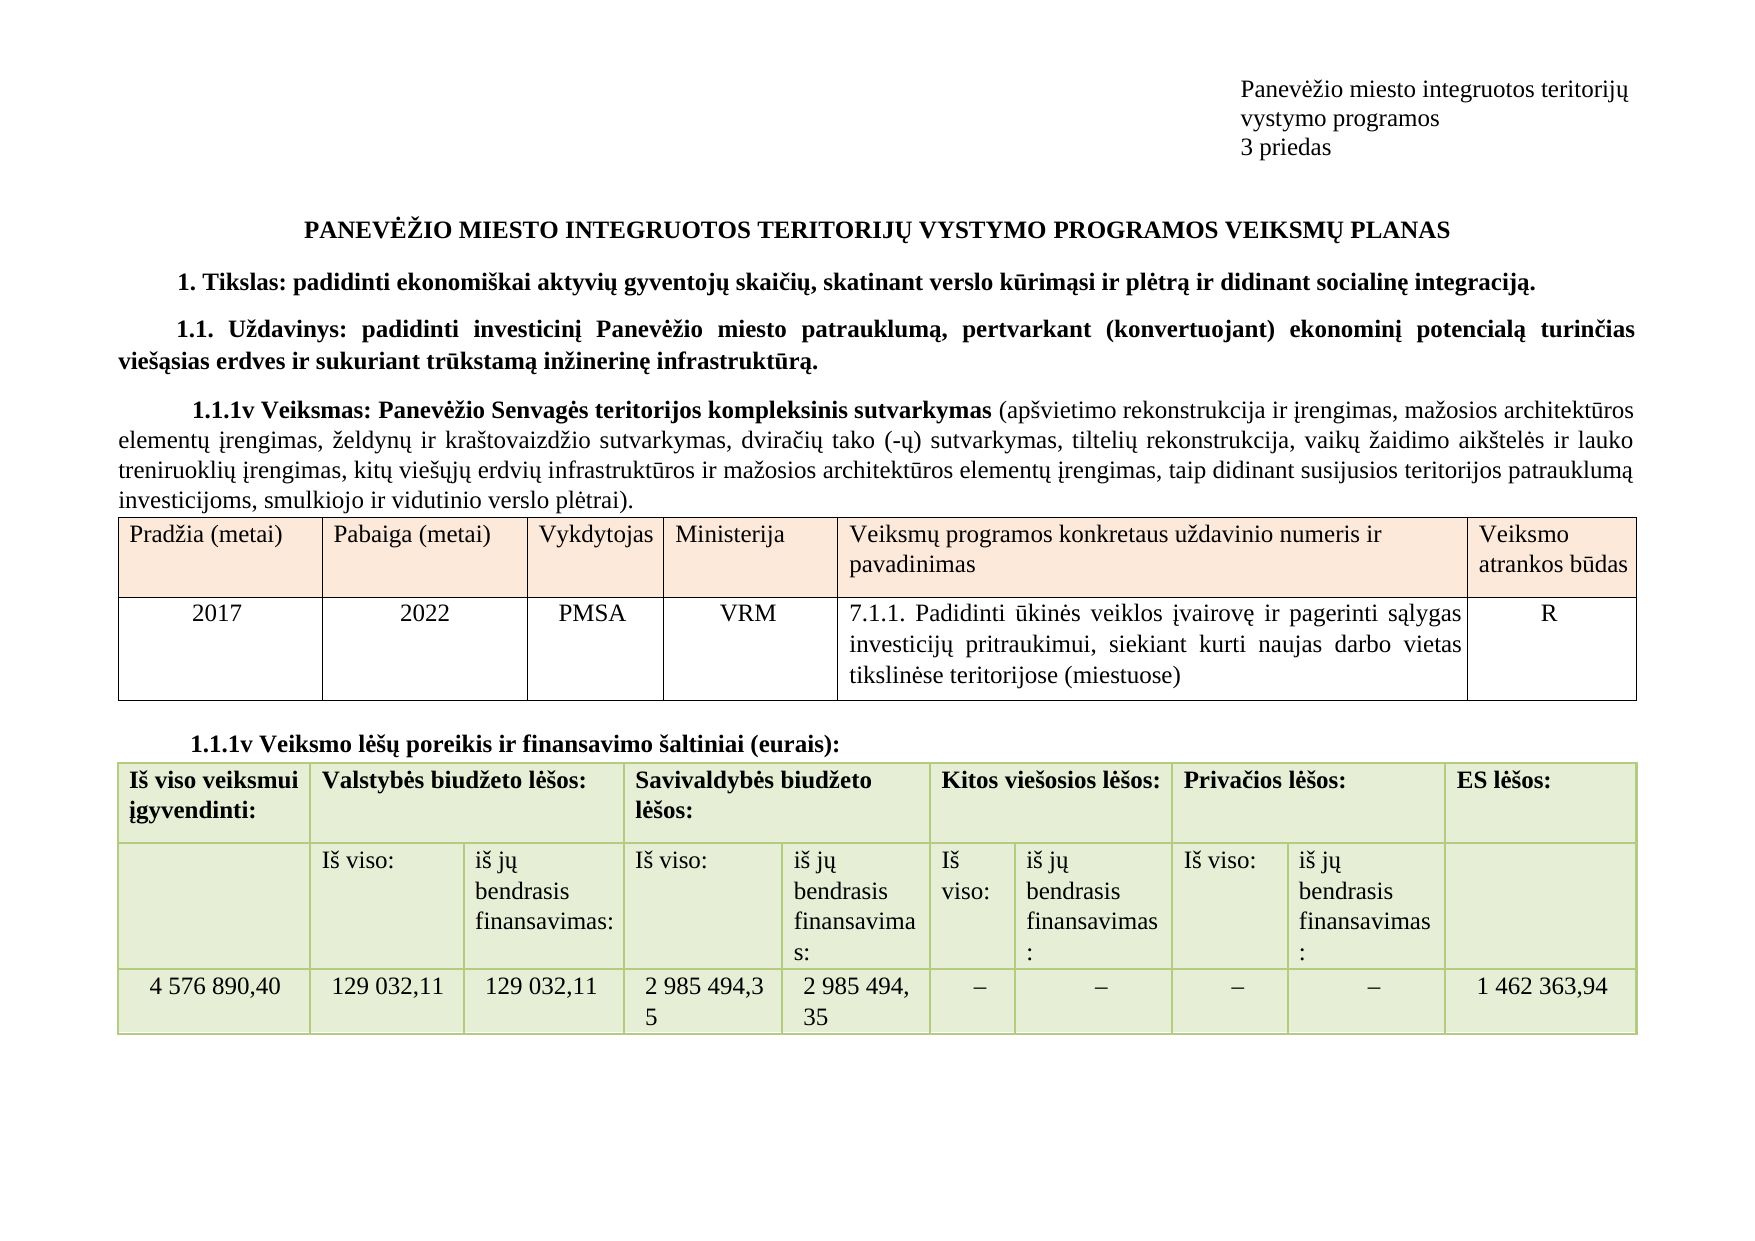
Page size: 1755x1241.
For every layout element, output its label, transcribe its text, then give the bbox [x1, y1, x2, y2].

table_cell [119, 844, 309, 968]
table_cell 129 032,11 [465, 970, 623, 1032]
text vystymo programos [1240, 103, 1635, 132]
table_header Privačios lėšos: [1173, 764, 1444, 842]
table_cell – [1289, 970, 1444, 1032]
text 1.1.1v Veiksmas: Panevėžio Senvagės teritorijos kompleksinis sutvarkymas (apšvietimo rekonstrukcija ir įrengimas, mažosios architektūros elementų įrengimas, želdynų ir kraštovaizdžio sutvarkymas, dviračių tako (-ų) sutvarkymas, tiltelių rekonstrukcija, vaikų žaidimo aikštelės ir lauko treniruoklių įrengimas, kitų viešųjų erdvių infrastruktūros ir mažosios architektūros elementų įrengimas, taip didinant susijusios teritorijos patrauklumą investicijoms, smulkiojo ir vidutinio verslo plėtrai). [118, 395, 1635, 513]
text 3 priedas [1240, 132, 1635, 160]
table_cell – [1173, 970, 1287, 1032]
table_header ES lėšos: [1446, 764, 1635, 842]
text 1.1.1v Veiksmo lėšų poreikis ir finansavimo šaltiniai (eurais): [190, 729, 1636, 758]
text 1.1. Uždavinys: padidinti investicinį Panevėžio miesto patrauklumą, pertvarkant (konvertuojant) ekonominį potencialą turinčias viešąsias erdves ir sukuriant trūkstamą inžinerinę infrastruktūrą. [118, 314, 1636, 375]
table_cell [1446, 844, 1635, 968]
table_cell 4 576 890,40 [119, 970, 309, 1032]
table_cell 2 985 494,35 [625, 970, 781, 1032]
table_cell – [1016, 970, 1171, 1032]
table_cell iš jų bendrasis finansavimas: [1289, 844, 1444, 968]
table_cell VRM [664, 598, 837, 700]
table_cell R [1468, 598, 1636, 700]
table_cell Iš viso: [625, 844, 781, 968]
table_header Valstybės biudžeto lėšos: [311, 764, 623, 842]
table_cell Iš viso: [1173, 844, 1287, 968]
table_cell 2022 [323, 598, 527, 700]
table_header Pradžia (metai) [119, 518, 322, 597]
table_cell iš jų bendrasis finansavimas: [783, 844, 929, 968]
table_header Kitos viešosios lėšos: [931, 764, 1171, 842]
table_cell – [931, 970, 1014, 1032]
text PANEVĖŽIO MIESTO INTEGRUOTOS TERITORIJŲ VYSTYMO PROGRAMOS VEIKSMŲ PLANAS [118, 215, 1636, 244]
table_cell 7.1.1. Padidinti ūkinės veiklos įvairovę ir pagerinti sąlygas investicijų pritraukimui, siekiant kurti naujas darbo vietas tikslinėse teritorijose (miestuose) [838, 598, 1467, 700]
table_cell iš jų bendrasis finansavimas: [1016, 844, 1171, 968]
table_header Iš viso veiksmui įgyvendinti: [119, 764, 309, 842]
table_cell 1 462 363,94 [1446, 970, 1635, 1032]
table_header Veiksmo atrankos būdas [1468, 518, 1636, 597]
text 1. Tikslas: padidinti ekonomiškai aktyvių gyventojų skaičių, skatinant verslo kūrimąsi ir plėtrą ir didinant socialinę integraciją. [119, 267, 1636, 296]
table_cell 2017 [119, 598, 322, 700]
table_header Pabaiga (metai) [323, 518, 527, 597]
table_cell iš jų bendrasis finansavimas: [465, 844, 623, 968]
table_header Ministerija [664, 518, 837, 597]
table_header Veiksmų programos konkretaus uždavinio numeris ir pavadinimas [838, 518, 1467, 597]
table_cell Iš viso: [931, 844, 1014, 968]
table_header Vykdytojas [528, 518, 663, 597]
table_cell Iš viso: [311, 844, 463, 968]
table_cell 129 032,11 [311, 970, 463, 1032]
table_cell PMSA [528, 598, 663, 700]
table_header Savivaldybės biudžeto lėšos: [625, 764, 929, 842]
text Panevėžio miesto integruotos teritorijų [1240, 74, 1635, 103]
table_cell 2 985 494,35 [783, 970, 929, 1032]
